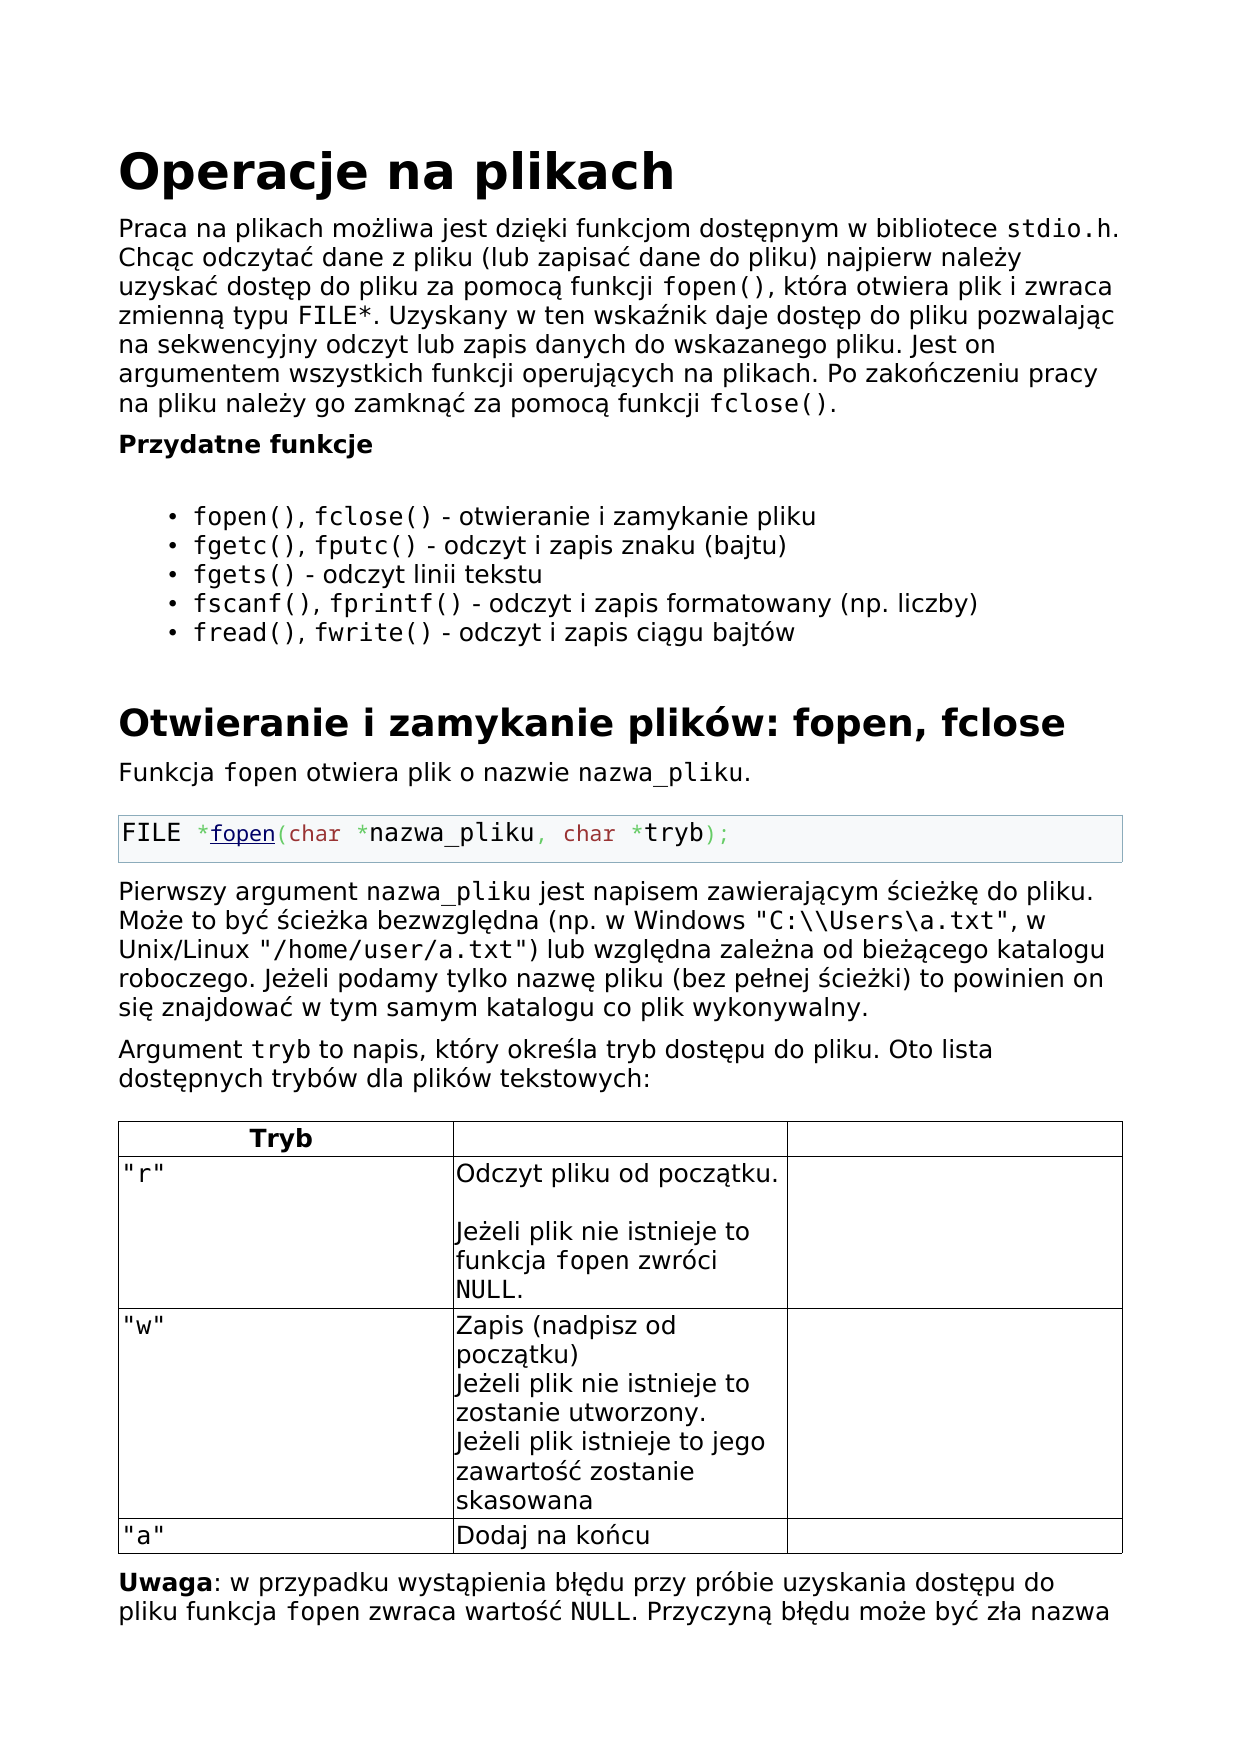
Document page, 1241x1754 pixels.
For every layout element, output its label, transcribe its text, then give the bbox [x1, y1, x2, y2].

table_cell "a" [119, 1519, 453, 1553]
text Praca na plikach możliwa jest dzięki funkcjom dostępnym w bibliotece stdio.h. Chcąc odczytać dane z pliku (lub zapisać dane do pliku) najpierw należy uzyskać dostęp do pliku za pomocą funkcji fopen(), która otwiera plik i zwraca zmienną typu FILE*. Uzyskany w ten wskaźnik daje dostęp do pliku pozwalając na sekwencyjny odczyt lub zapis danych do wskazanego pliku. Jest on argumentem wszystkich funkcji operujących na plikach. Po zakończeniu pracy na pliku należy go zamknąć za pomocą funkcji fclose(). [118, 214, 1122, 418]
table_cell "w" [119, 1309, 453, 1518]
text Przydatne funkcje [118, 431, 1122, 460]
list fread(), fwrite() - odczyt i zapis ciągu bajtów [177, 618, 1122, 647]
table_header Tryb [119, 1122, 453, 1156]
text Argument tryb to napis, który określa tryb dostępu do pliku. Oto lista dostępnych trybów dla plików tekstowych: [118, 1035, 1122, 1094]
subtitle Otwieranie i zamykanie plików: fopen, fclose [118, 702, 1122, 746]
subtitle Operacje na plikach [118, 143, 1122, 201]
text Uwaga: w przypadku wystąpienia błędu przy próbie uzyskania dostępu do pliku funkcja fopen zwraca wartość NULL. Przyczyną błędu może być zła nazwa [118, 1568, 1122, 1626]
list fopen(), fclose() - otwieranie i zamykanie pliku [177, 502, 1122, 531]
list fgets() - odczyt linii tekstu [177, 560, 1122, 589]
table_cell [788, 1157, 1122, 1308]
table_cell Zapis (nadpisz od początku) Jeżeli plik nie istnieje to zostanie utworzony. Jeżeli plik istnieje to jego zawartość zostanie skasowana [454, 1309, 787, 1518]
text Funkcja fopen otwiera plik o nazwie nazwa_pliku. [118, 758, 1122, 787]
table_cell [788, 1309, 1122, 1518]
table_cell "r" [119, 1157, 453, 1308]
table_header [454, 1122, 787, 1156]
table_cell Odczyt pliku od początku. Jeżeli plik nie istnieje to funkcja fopen zwróci NULL. [454, 1157, 787, 1308]
table_cell [788, 1519, 1122, 1553]
table_cell Dodaj na końcu [454, 1519, 787, 1553]
table_header FILE *fopen(char *nazwa_pliku, char *tryb); [119, 816, 1122, 862]
table_header [788, 1122, 1122, 1156]
list fgetc(), fputc() - odczyt i zapis znaku (bajtu) [177, 531, 1122, 560]
list fscanf(), fprintf() - odczyt i zapis formatowany (np. liczby) [177, 589, 1122, 618]
text Pierwszy argument nazwa_pliku jest napisem zawierającym ścieżkę do pliku. Może to być ścieżka bezwzględna (np. w Windows "C:\\Users\a.txt", w Unix/Linux "/home/user/a.txt") lub względna zależna od bieżącego katalogu roboczego. Jeżeli podamy tylko nazwę pliku (bez pełnej ścieżki) to powinien on się znajdować w tym samym katalogu co plik wykonywalny. [118, 877, 1122, 1023]
